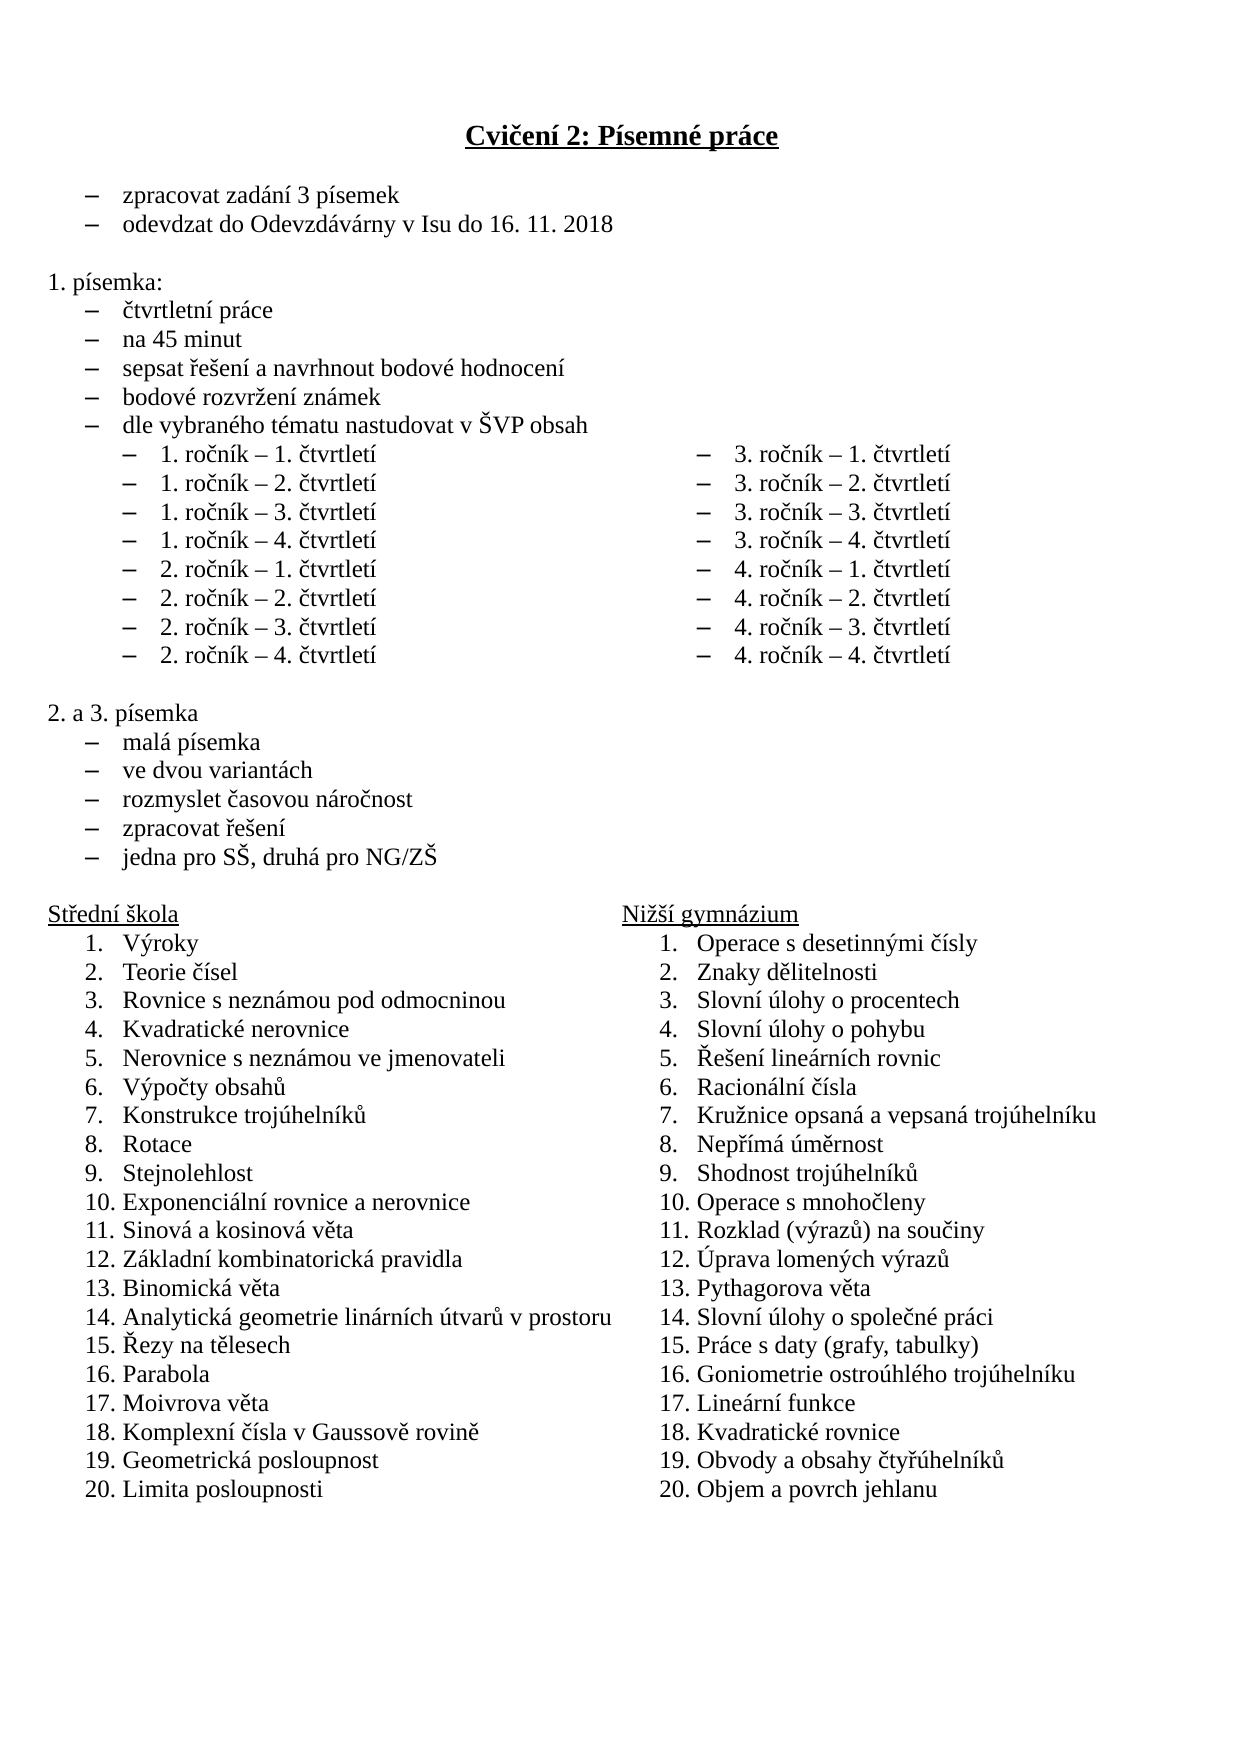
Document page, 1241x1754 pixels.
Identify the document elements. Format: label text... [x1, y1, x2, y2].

list 3. ročník – 3. čtvrtletí [697, 497, 1196, 525]
list ve dvou variantách [85, 755, 1196, 784]
list 2. ročník – 4. čtvrtletí [122, 640, 622, 669]
list Stejnolehlost [84, 1158, 622, 1187]
list Nerovnice s neznámou ve jmenovateli [84, 1043, 622, 1072]
list bodové rozvržení známek [85, 382, 1196, 410]
list Kružnice opsaná a vepsaná trojúhelníku [659, 1100, 1196, 1129]
list sepsat řešení a navrhnout bodové hodnocení [85, 353, 1196, 382]
list 4. ročník – 4. čtvrtletí [697, 640, 1196, 669]
list Výroky [84, 928, 622, 957]
list 3. ročník – 4. čtvrtletí [697, 525, 1196, 554]
list Slovní úlohy o společné práci [659, 1302, 1196, 1330]
list Teorie čísel [84, 957, 622, 985]
list Exponenciální rovnice a nerovnice [84, 1187, 622, 1215]
list odevdzat do Odevzdávárny v Isu do 16. 11. 2018 [85, 209, 1196, 238]
list Rovnice s neznámou pod odmocninou [84, 985, 622, 1014]
list 2. ročník – 1. čtvrtletí [122, 554, 622, 583]
list malá písemka [85, 727, 1196, 755]
list dle vybraného tématu nastudovat v ŠVP obsah [85, 410, 1196, 439]
list Operace s mnohočleny [659, 1187, 1196, 1215]
list 1. ročník – 3. čtvrtletí [122, 497, 622, 525]
list Řešení lineárních rovnic [659, 1043, 1196, 1072]
text Cvičení 2: Písemné práce [47, 118, 1196, 152]
list Základní kombinatorická pravidla [84, 1244, 622, 1273]
list Racionální čísla [659, 1072, 1196, 1100]
list Lineární funkce [659, 1388, 1196, 1417]
list Moivrova věta [84, 1388, 622, 1417]
list čtvrtletní práce [85, 295, 1196, 324]
list Rozklad (výrazů) na součiny [659, 1215, 1196, 1244]
list Řezy na tělesech [84, 1330, 622, 1359]
list Úprava lomených výrazů [659, 1244, 1196, 1273]
list Shodnost trojúhelníků [659, 1158, 1196, 1187]
list 4. ročník – 2. čtvrtletí [697, 583, 1196, 612]
list Pythagorova věta [659, 1273, 1196, 1302]
list Nepřímá úměrnost [659, 1129, 1196, 1158]
text Nižší gymnázium [622, 899, 1196, 928]
list Slovní úlohy o procentech [659, 985, 1196, 1014]
list 3. ročník – 1. čtvrtletí [697, 439, 1196, 468]
list Geometrická posloupnost [84, 1445, 622, 1474]
list 4. ročník – 1. čtvrtletí [697, 554, 1196, 583]
list Parabola [84, 1359, 622, 1388]
list Sinová a kosinová věta [84, 1215, 622, 1244]
list Kvadratické nerovnice [84, 1014, 622, 1043]
list 1. ročník – 4. čtvrtletí [122, 525, 622, 554]
list Binomická věta [84, 1273, 622, 1302]
list zpracovat zadání 3 písemek [85, 180, 1196, 209]
list 1. ročník – 2. čtvrtletí [122, 468, 622, 497]
list Výpočty obsahů [84, 1072, 622, 1100]
list Limita posloupnosti [84, 1474, 622, 1503]
list Práce s daty (grafy, tabulky) [659, 1330, 1196, 1359]
list Operace s desetinnými čísly [659, 928, 1196, 957]
list Slovní úlohy o pohybu [659, 1014, 1196, 1043]
list Analytická geometrie linárních útvarů v prostoru [84, 1302, 622, 1330]
list Kvadratické rovnice [659, 1417, 1196, 1445]
list 3. ročník – 2. čtvrtletí [697, 468, 1196, 497]
list jedna pro SŠ, druhá pro NG/ZŠ [85, 842, 1196, 870]
list Konstrukce trojúhelníků [84, 1100, 622, 1129]
text 2. a 3. písemka [47, 698, 1196, 727]
list 1. ročník – 1. čtvrtletí [122, 439, 622, 468]
list Goniometrie ostroúhlého trojúhelníku [659, 1359, 1196, 1388]
list Rotace [84, 1129, 622, 1158]
list 2. ročník – 2. čtvrtletí [122, 583, 622, 612]
list 4. ročník – 3. čtvrtletí [697, 612, 1196, 640]
list Objem a povrch jehlanu [659, 1474, 1196, 1503]
list 2. ročník – 3. čtvrtletí [122, 612, 622, 640]
list rozmyslet časovou náročnost [85, 784, 1196, 813]
text Střední škola [47, 899, 622, 928]
text 1. písemka: [47, 267, 1196, 295]
list zpracovat řešení [85, 813, 1196, 842]
list na 45 minut [85, 324, 1196, 353]
list Obvody a obsahy čtyřúhelníků [659, 1445, 1196, 1474]
list Znaky dělitelnosti [659, 957, 1196, 985]
list Komplexní čísla v Gaussově rovině [84, 1417, 622, 1445]
